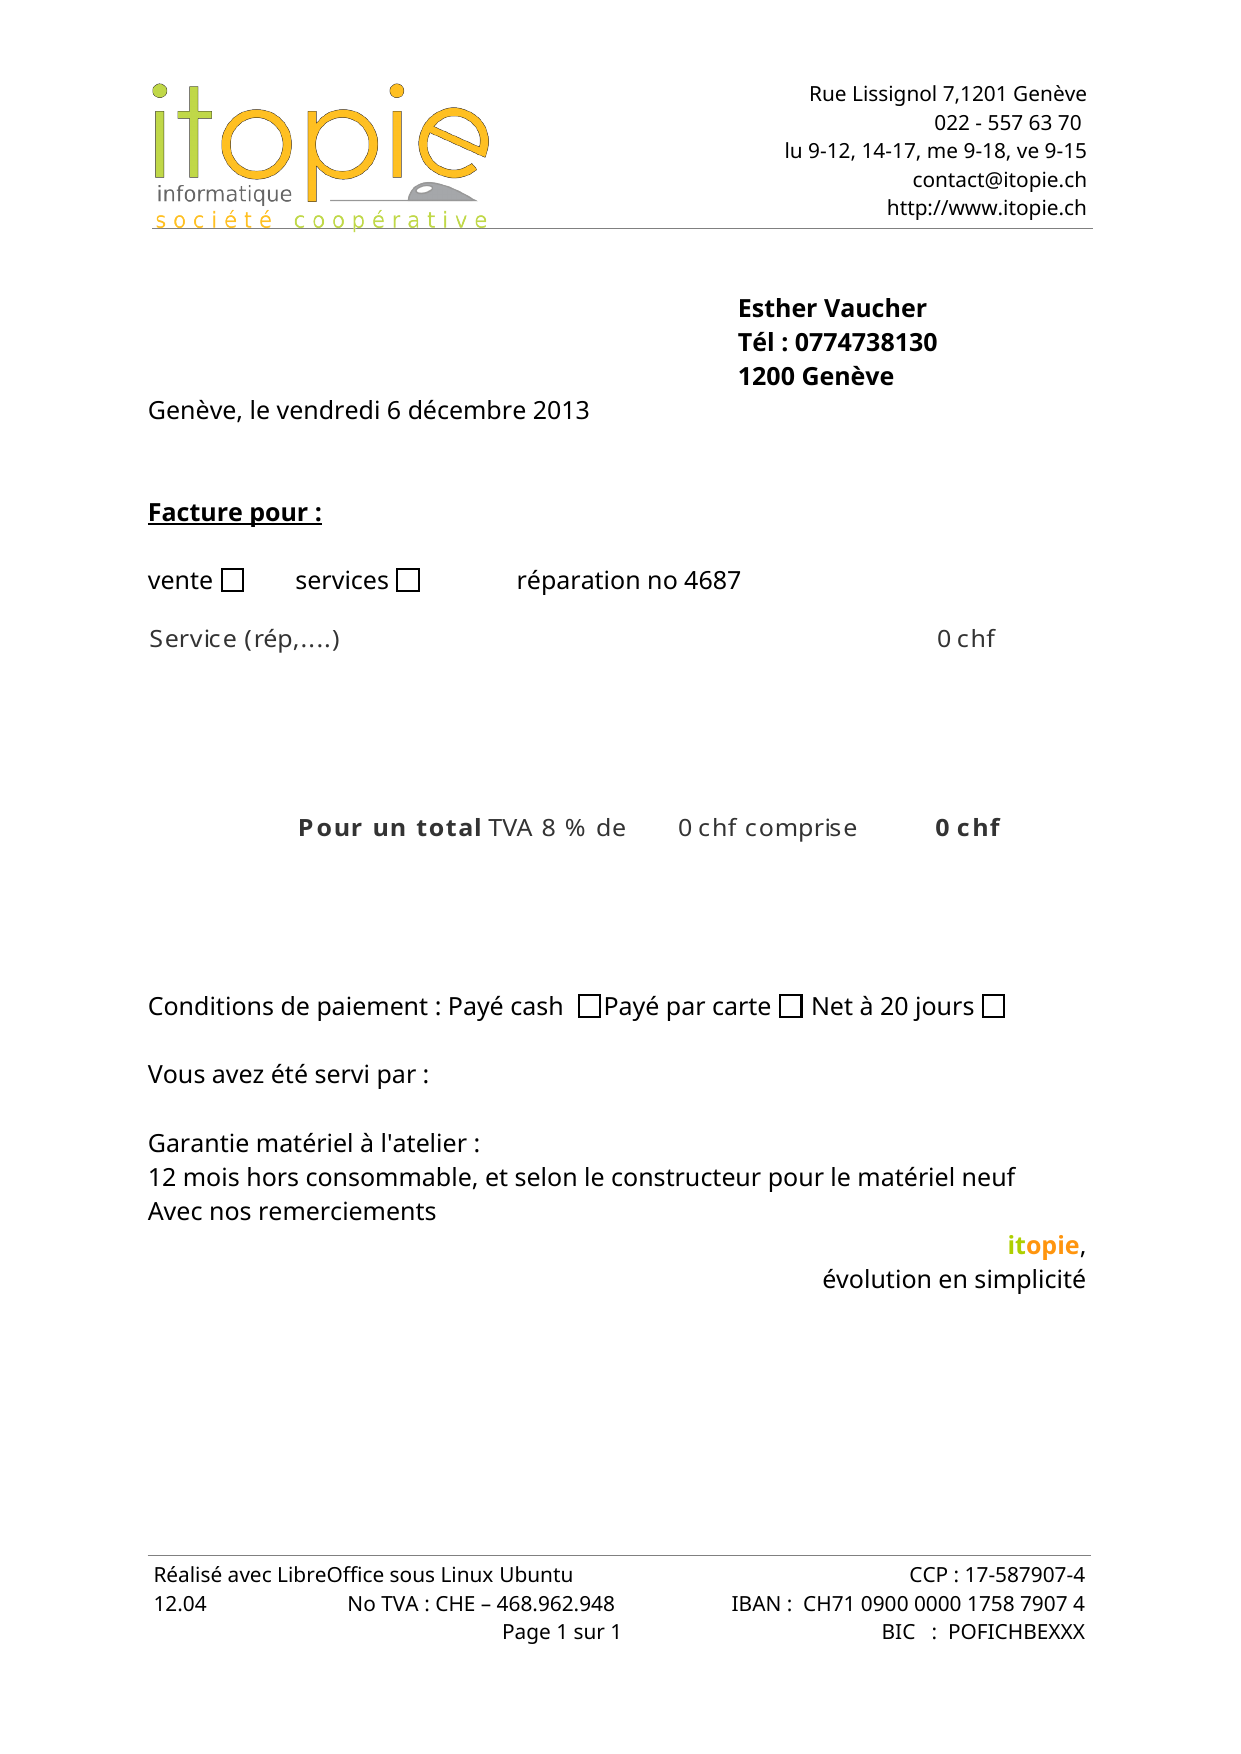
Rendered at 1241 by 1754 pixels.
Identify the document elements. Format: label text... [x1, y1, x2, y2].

text 12 mois hors consommable, et selon le constructeur pour le matériel neuf [148, 1159, 1093, 1193]
text itopie, [148, 1227, 1093, 1262]
text vente services réparation no 4687 [148, 563, 1093, 597]
picture [138, 72, 500, 244]
text Avec nos remerciements [148, 1193, 1093, 1227]
text Esther Vaucher [148, 290, 1093, 324]
text Genève, le vendredi 6 décembre 2013 [148, 392, 1093, 427]
text Tél : 0774738130 [148, 324, 1093, 358]
text Vous avez été servi par : [148, 1057, 1093, 1091]
text Conditions de paiement : Payé cash Payé par carte Net à 20 jours [148, 989, 1093, 1023]
text Garantie matériel à l'atelier : [148, 1125, 1093, 1159]
text 1200 Genève [148, 358, 1093, 392]
text évolution en simplicité [148, 1262, 1093, 1296]
text Facture pour : [148, 495, 1093, 529]
